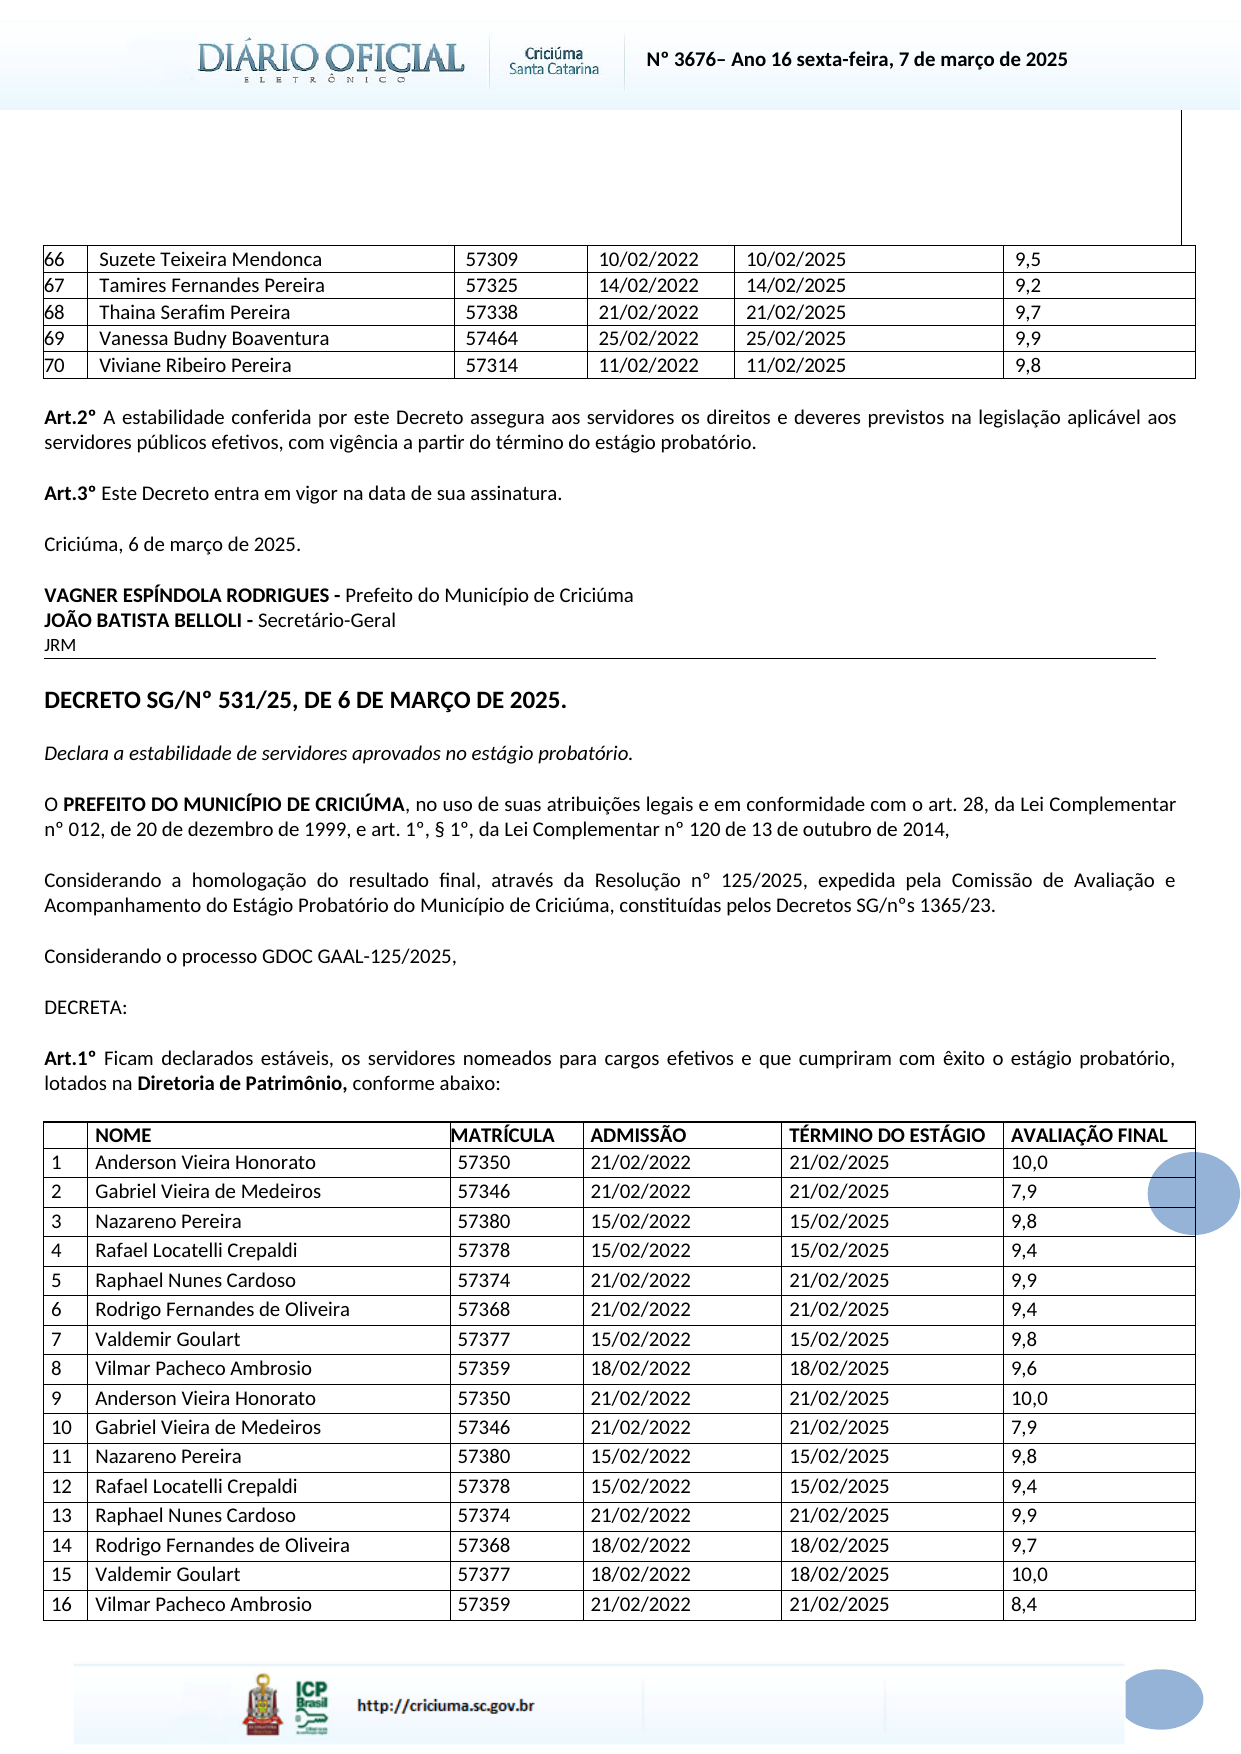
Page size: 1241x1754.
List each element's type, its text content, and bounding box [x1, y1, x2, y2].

table_cell 3 [44, 1208, 87, 1236]
table_cell 10/02/2025 [735, 246, 1003, 272]
table_header ADMISSÃO [584, 1123, 781, 1148]
table_cell 57350 [451, 1149, 583, 1177]
table_cell 57374 [451, 1267, 583, 1295]
table_cell 9,8 [1004, 352, 1195, 377]
table_cell 57314 [455, 352, 587, 377]
table_cell 14/02/2022 [588, 273, 734, 298]
table_cell 57378 [451, 1473, 583, 1502]
table_cell Tamires Fernandes Pereira [88, 273, 454, 298]
table_cell 21/02/2022 [584, 1591, 781, 1619]
table_cell 7,9 [1004, 1414, 1195, 1443]
table_cell 9 [44, 1385, 87, 1413]
table_cell 21/02/2025 [782, 1149, 1003, 1177]
table_cell 21/02/2022 [584, 1296, 781, 1325]
table_cell 9,4 [1004, 1473, 1195, 1502]
text Declara a estabilidade de servidores aprovados no estágio probatório. [44, 740, 1184, 766]
table_cell 10,0 [1004, 1149, 1195, 1177]
table_cell 18/02/2025 [782, 1532, 1003, 1561]
table_cell 25/02/2025 [735, 326, 1003, 351]
table_cell Valdemir Goulart [88, 1562, 450, 1590]
table_cell 8,4 [1004, 1591, 1195, 1619]
table_cell 21/02/2022 [584, 1503, 781, 1531]
table_cell 18/02/2022 [584, 1532, 781, 1561]
table_cell 25/02/2022 [588, 326, 734, 351]
table_cell 9,8 [1004, 1326, 1195, 1354]
table_cell 21/02/2025 [782, 1178, 1003, 1207]
table_cell 9,9 [1004, 326, 1195, 351]
table_cell 21/02/2022 [584, 1414, 781, 1443]
text DECRETO SG/Nº 531/25, DE 6 DE MARÇO DE 2025. [44, 684, 1181, 715]
table_cell 9,8 [1004, 1444, 1195, 1472]
table_header [44, 1123, 87, 1148]
text Considerando a homologação do resultado final, através da Resolução nº 125/2025, expedida pela Comissão de Avaliação e Acompanhamento do Estágio Probatório do Município de Criciúma, constituídas pelos Decretos SG/nºs 1365/23. [44, 867, 1178, 918]
table_cell 7,9 [1004, 1178, 1150, 1207]
table_cell 21/02/2025 [735, 299, 1003, 324]
text VAGNER ESPÍNDOLA RODRIGUES - Prefeito do Município de Criciúma [44, 582, 1240, 607]
table_cell 21/02/2025 [782, 1296, 1003, 1325]
table_cell Valdemir Goulart [88, 1326, 450, 1354]
text Considerando o processo GDOC GAAL-125/2025, [44, 943, 1178, 969]
table_cell 15 [44, 1562, 87, 1590]
table_cell Nazareno Pereira [88, 1208, 450, 1236]
table_cell 9,5 [1004, 246, 1195, 272]
table_cell 15/02/2022 [584, 1326, 781, 1354]
text JRM [44, 633, 1156, 658]
table_cell 57346 [451, 1178, 583, 1207]
table_cell 18/02/2025 [782, 1562, 1003, 1590]
text Criciúma, 6 de março de 2025. [44, 531, 1156, 556]
table_cell 10 [44, 1414, 87, 1443]
table_cell 66 [44, 246, 87, 272]
table_cell 9,4 [1004, 1296, 1195, 1325]
table_cell 9,9 [1004, 1267, 1195, 1295]
table_cell 21/02/2022 [584, 1149, 781, 1177]
table_cell 10,0 [1004, 1385, 1195, 1413]
table_cell 21/02/2025 [782, 1385, 1003, 1413]
table_cell 57380 [451, 1208, 583, 1236]
text Art.3º Este Decreto entra em vigor na data de sua assinatura. [44, 480, 1181, 506]
table_cell 15/02/2022 [584, 1208, 781, 1236]
text DECRETA: [44, 994, 1178, 1020]
table_cell Rafael Locatelli Crepaldi [88, 1237, 450, 1266]
table_cell 10,0 [1004, 1562, 1195, 1590]
table_cell 18/02/2025 [782, 1355, 1003, 1384]
table_cell Rodrigo Fernandes de Oliveira [88, 1296, 450, 1325]
table_cell 11/02/2025 [735, 352, 1003, 377]
table_cell Viviane Ribeiro Pereira [88, 352, 454, 377]
table_cell 57325 [455, 273, 587, 298]
table_cell Rafael Locatelli Crepaldi [88, 1473, 450, 1502]
table_cell Raphael Nunes Cardoso [88, 1267, 450, 1295]
table_cell 57368 [451, 1296, 583, 1325]
table_cell Suzete Teixeira Mendonca [88, 246, 454, 272]
table_cell 15/02/2025 [782, 1208, 1003, 1236]
table_cell 9,6 [1004, 1355, 1195, 1384]
table_cell 57309 [455, 246, 587, 272]
table_cell 18/02/2022 [584, 1562, 781, 1590]
table_cell 12 [44, 1473, 87, 1502]
text Art.2º A estabilidade conferida por este Decreto assegura aos servidores os direitos e deveres previstos na legislação aplicável aos servidores públicos efetivos, com vigência a partir do término do estágio probatório. [44, 404, 1178, 455]
table_cell 2 [44, 1178, 87, 1207]
table_header AVALIAÇÃO FINAL [1004, 1123, 1195, 1148]
table_cell Anderson Vieira Honorato [88, 1385, 450, 1413]
table_cell 1 [44, 1149, 87, 1177]
table_cell 57378 [451, 1237, 583, 1266]
table_cell Gabriel Vieira de Medeiros [88, 1178, 450, 1207]
table_cell 57350 [451, 1385, 583, 1413]
text Art.1º Ficam declarados estáveis, os servidores nomeados para cargos efetivos e que cumpriram com êxito o estágio probatório, lotados na Diretoria de Patrimônio, conforme abaixo: [44, 1045, 1178, 1096]
table_cell Anderson Vieira Honorato [88, 1149, 450, 1177]
table_cell 16 [44, 1591, 87, 1619]
table_cell 21/02/2022 [584, 1178, 781, 1207]
table_cell Nazareno Pereira [88, 1444, 450, 1472]
table_cell 9,7 [1004, 299, 1195, 324]
table_cell Vanessa Budny Boaventura [88, 326, 454, 351]
table_cell 11/02/2022 [588, 352, 734, 377]
table_cell 21/02/2025 [782, 1414, 1003, 1443]
table_cell 21/02/2025 [782, 1591, 1003, 1619]
table_cell 15/02/2022 [584, 1237, 781, 1266]
table_cell Thaina Serafim Pereira [88, 299, 454, 324]
table_cell 21/02/2025 [782, 1267, 1003, 1295]
table_cell 9,4 [1004, 1237, 1195, 1266]
table_cell 13 [44, 1503, 87, 1531]
table_cell 6 [44, 1296, 87, 1325]
table_header MATRÍCULA [451, 1123, 583, 1148]
table_cell Gabriel Vieira de Medeiros [88, 1414, 450, 1443]
table_cell 21/02/2025 [782, 1503, 1003, 1531]
text O PREFEITO DO MUNICÍPIO DE CRICIÚMA, no uso de suas atribuições legais e em conformidade com o art. 28, da Lei Complementar nº 012, de 20 de dezembro de 1999, e art. 1º, § 1º, da Lei Complementar nº 120 de 13 de outubro de 2014, [44, 791, 1178, 842]
table_cell 57377 [451, 1326, 583, 1354]
text JOÃO BATISTA BELLOLI - Secretário-Geral [44, 607, 1240, 633]
table_cell 10/02/2022 [588, 246, 734, 272]
table_cell 57464 [455, 326, 587, 351]
table_cell 68 [44, 299, 87, 324]
table_cell 15/02/2025 [782, 1326, 1003, 1354]
table_cell 57359 [451, 1591, 583, 1619]
table_cell 57368 [451, 1532, 583, 1561]
table_cell 57346 [451, 1414, 583, 1443]
table_cell 9,2 [1004, 273, 1195, 298]
table_cell 15/02/2022 [584, 1473, 781, 1502]
table_cell 9,7 [1004, 1532, 1195, 1561]
table_header NOME [88, 1123, 450, 1148]
table_cell 57377 [451, 1562, 583, 1590]
table_cell 15/02/2025 [782, 1237, 1003, 1266]
table_cell 57380 [451, 1444, 583, 1472]
table_cell 9,8 [1004, 1208, 1193, 1236]
table_cell 21/02/2022 [584, 1267, 781, 1295]
table_cell Vilmar Pacheco Ambrosio [88, 1355, 450, 1384]
table_cell 15/02/2025 [782, 1473, 1003, 1502]
table_cell 57359 [451, 1355, 583, 1384]
table_cell 21/02/2022 [588, 299, 734, 324]
table_cell 14 [44, 1532, 87, 1561]
table_cell 18/02/2022 [584, 1355, 781, 1384]
table_cell 5 [44, 1267, 87, 1295]
table_cell Raphael Nunes Cardoso [88, 1503, 450, 1531]
table_cell 57374 [451, 1503, 583, 1531]
table_cell 15/02/2022 [584, 1444, 781, 1472]
table_cell Vilmar Pacheco Ambrosio [88, 1591, 450, 1619]
table_cell 70 [44, 352, 87, 377]
table_cell 7 [44, 1326, 87, 1354]
table_cell 67 [44, 273, 87, 298]
table_header TÉRMINO DO ESTÁGIO [782, 1123, 1003, 1148]
table_cell Rodrigo Fernandes de Oliveira [88, 1532, 450, 1561]
table_cell 14/02/2025 [735, 273, 1003, 298]
table_cell 15/02/2025 [782, 1444, 1003, 1472]
table_cell 11 [44, 1444, 87, 1472]
table_cell 8 [44, 1355, 87, 1384]
table_cell 21/02/2022 [584, 1385, 781, 1413]
table_cell 69 [44, 326, 87, 351]
table_cell 9,9 [1004, 1503, 1195, 1531]
table_cell 57338 [455, 299, 587, 324]
table_cell 4 [44, 1237, 87, 1266]
